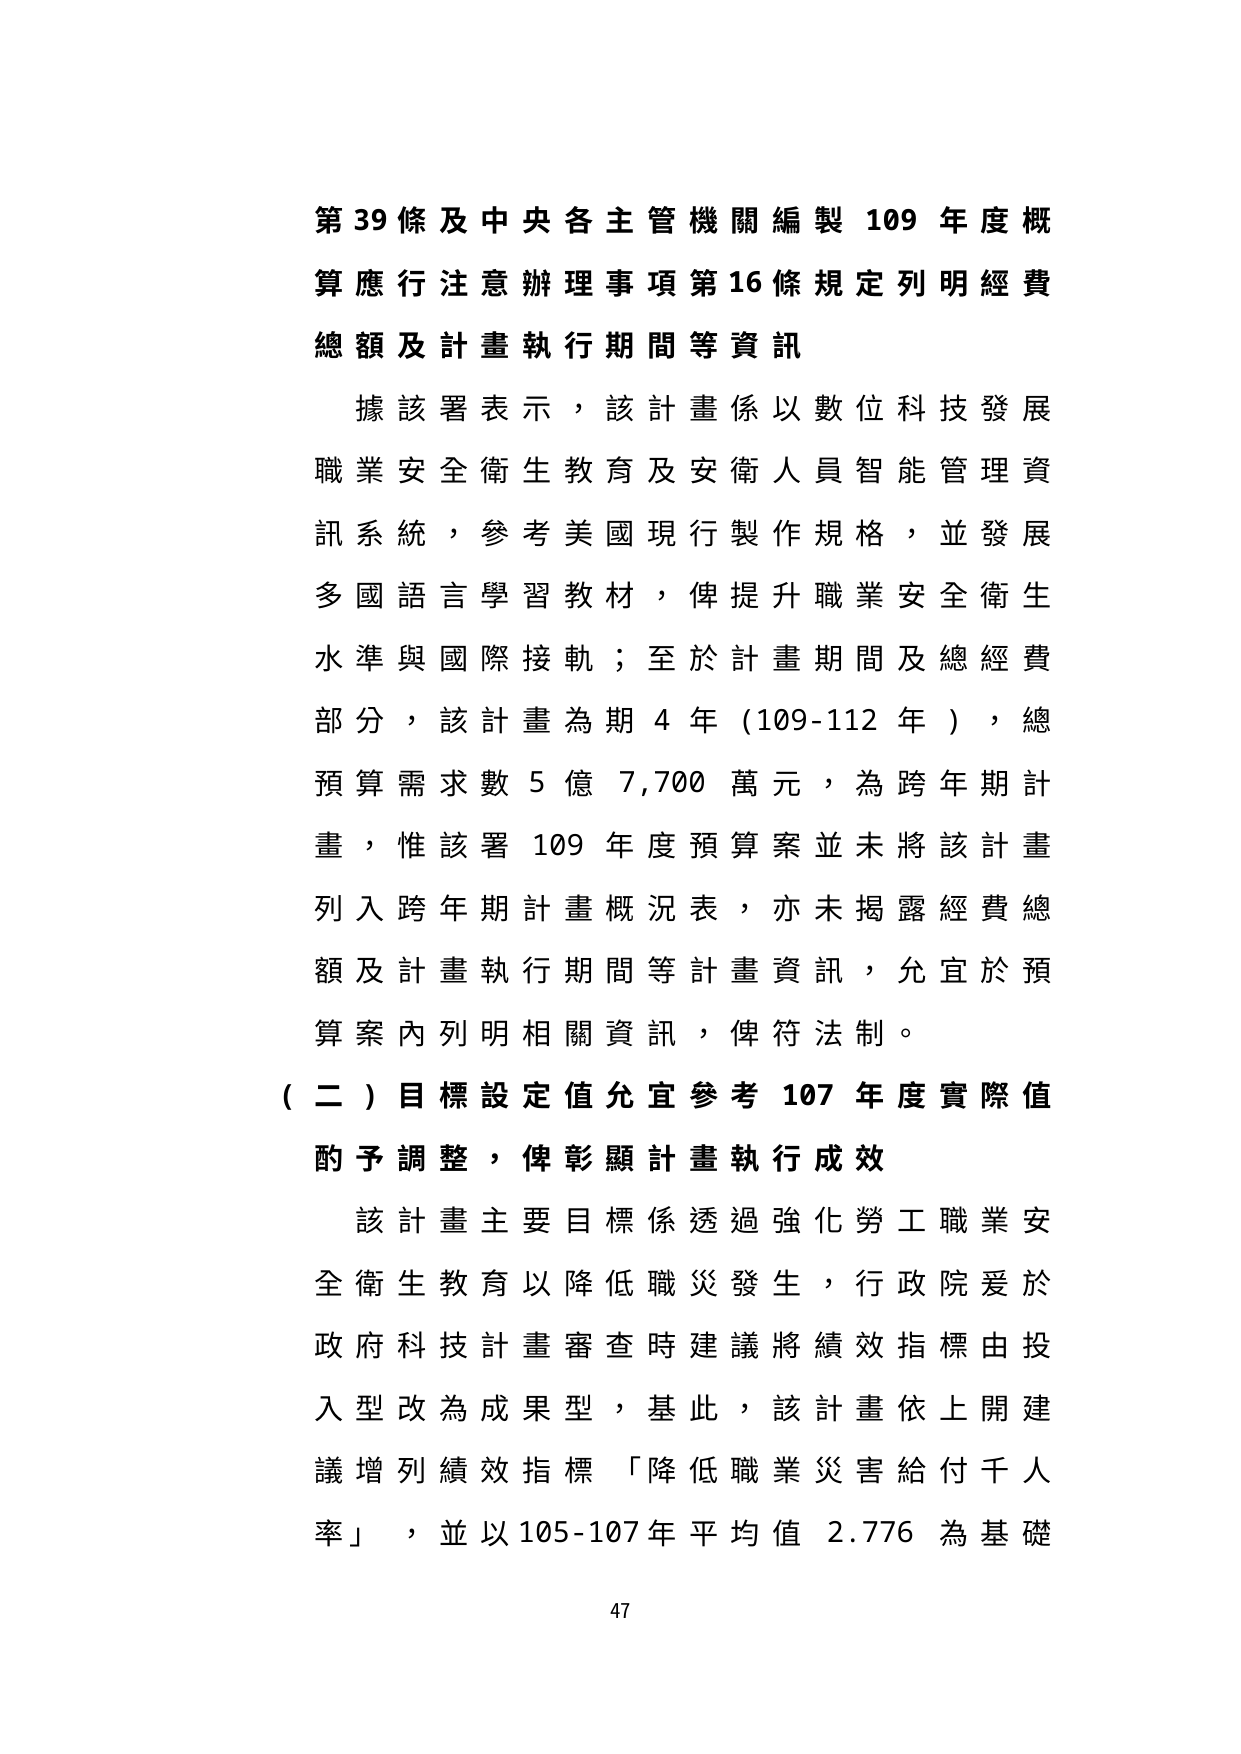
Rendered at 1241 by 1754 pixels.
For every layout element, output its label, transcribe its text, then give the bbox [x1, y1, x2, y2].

text 據該署表示，該計畫係以數位科技發展職業安全衛生教育及安衛人員智能管理資訊系統，參考美國現行製作規格，並發展多國語言學習教材，俾提升職業安全衛生水準與國際接軌；至於計畫期間及總經費部分，該計畫為期4年(109-112年)，總預算需求數5億7,700萬元，為跨年期計畫，惟該署109年度預算案並未將該計畫列入跨年期計畫概況表，亦未揭露經費總額及計畫執行期間等計畫資訊，允宜於預算案內列明相關資訊，俾符法制。 [271, 365, 1058, 1052]
text (二)目標設定值允宜參考107年度實際值酌予調整，俾彰顯計畫執行成效 [242, 1052, 1058, 1177]
text 該計畫主要目標係透過強化勞工職業安全衛生教育以降低職災發生，行政院爰於政府科技計畫審查時建議將績效指標由投入型改為成果型，基此，該計畫依上開建議增列績效指標「降低職業災害給付千人率」，並以105-107年平均值2.776為基礎 [271, 1177, 1058, 1552]
text 第39條及中央各主管機關編製109年度概算應行注意辦理事項第16條規定列明經費總額及計畫執行期間等資訊 [242, 177, 1058, 365]
